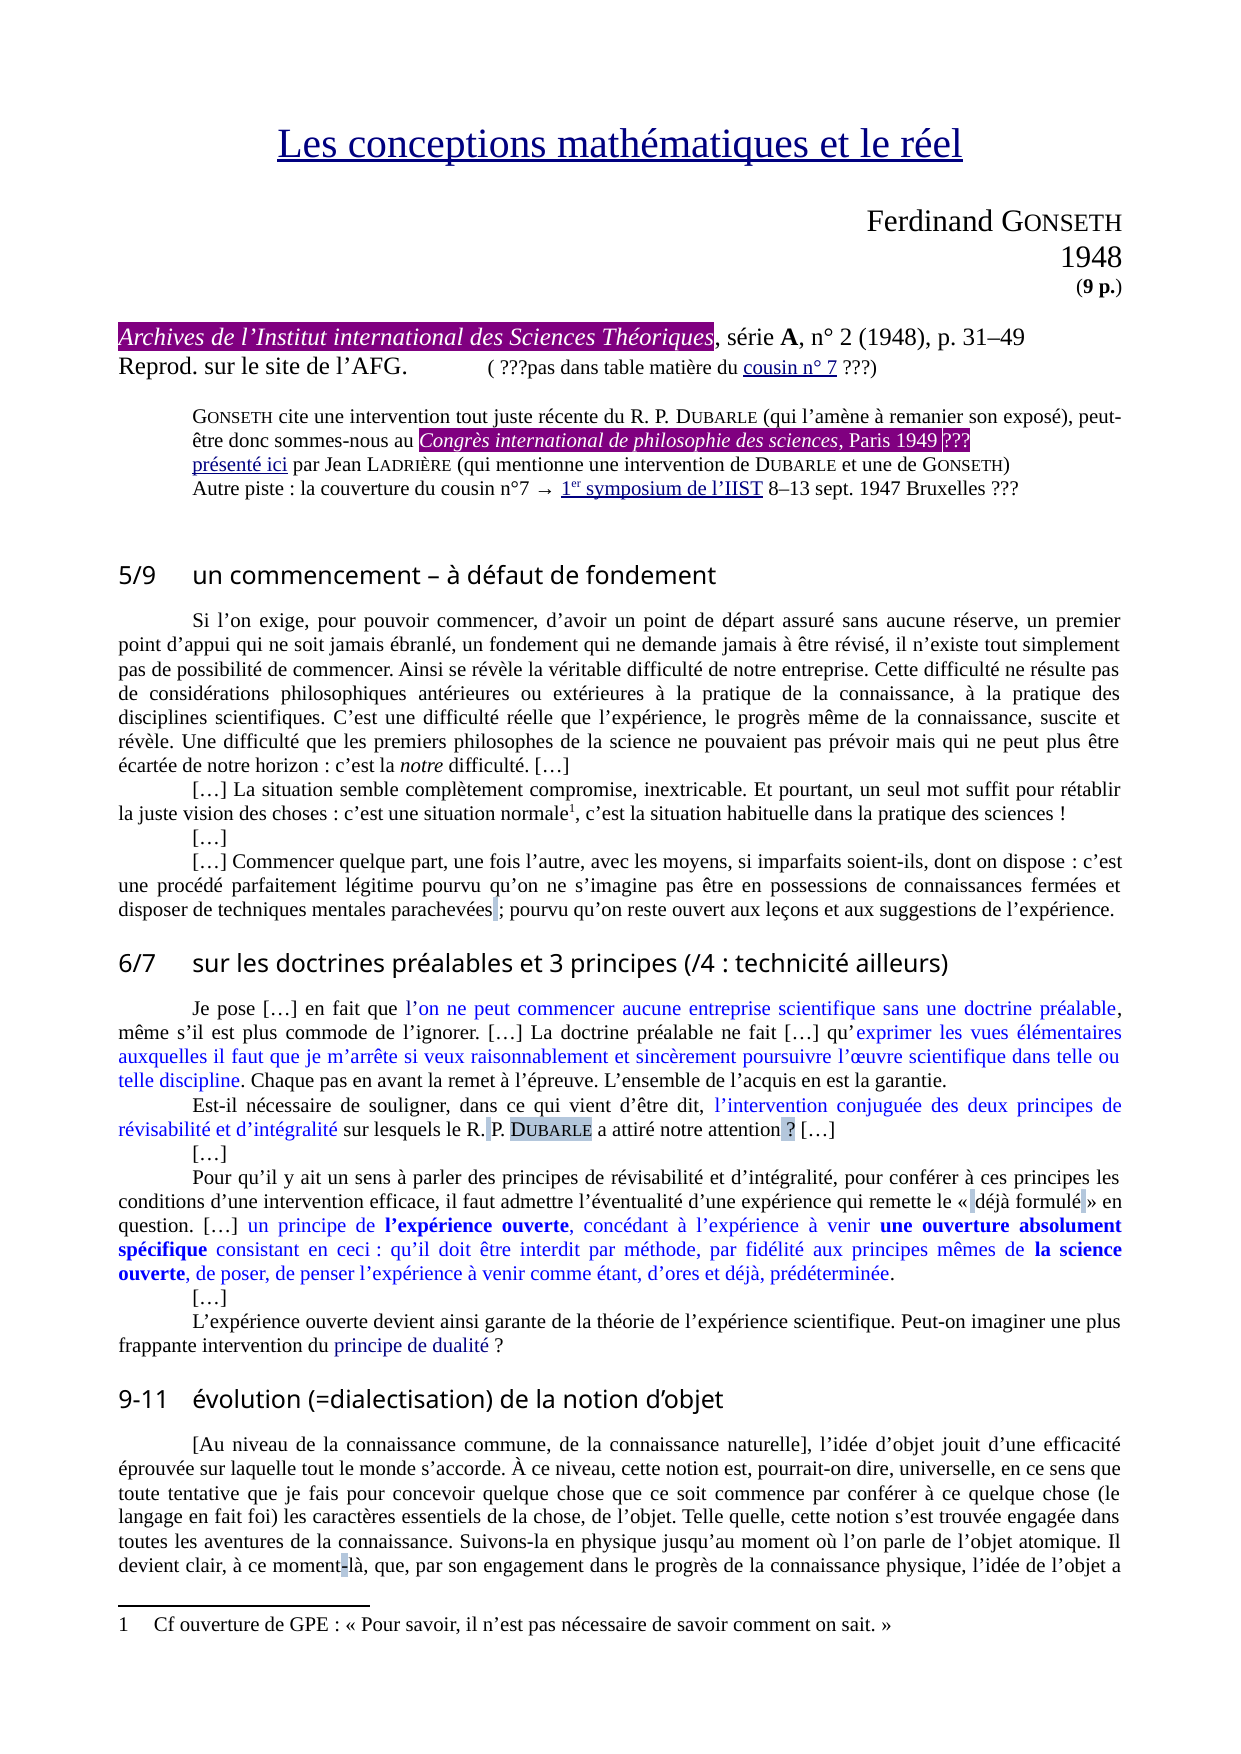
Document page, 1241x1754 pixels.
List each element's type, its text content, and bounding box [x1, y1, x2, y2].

text Je pose […] en fait que l’on ne peut commencer aucune entreprise scientifique sans une doctrine préalable, même s’il est plus commode de l’ignorer. […] La doctrine préalable ne fait […] qu’exprimer les vues élémentaires auxquelles il faut que je m’arrête si veux raisonnablement et sincèrement poursuivre l’œuvre scientifique dans telle ou telle discipline. Chaque pas en avant la remet à l’épreuve. L’ensemble de l’acquis en est la garantie. [118, 996, 1122, 1092]
text [Au niveau de la connaissance commune, de la connaissance naturelle], l’idée d’objet jouit d’une efficacité éprouvée sur laquelle tout le monde s’accorde. À ce niveau, cette notion est, pourrait-on dire, universelle, en ce sens que toute tentative que je fais pour concevoir quelque chose que ce soit commence par conférer à ce quelque chose (le langage en fait foi) les caractères essentiels de la chose, de l’objet. Telle quelle, cette notion s’est trouvée engagée dans toutes les aventures de la connaissance. Suivons-la en physique jusqu’au moment où l’on parle de l’objet atomique. Il devient clair, à ce moment-là, que, par son engagement dans le progrès de la connaissance physique, l’idée de l’objet a [118, 1432, 1122, 1577]
text […] [118, 1141, 1122, 1165]
text L’expérience ouverte devient ainsi garante de la théorie de l’expérience scientifique. Peut-on imaginer une plus frappante intervention du principe de dualité ? [118, 1309, 1122, 1357]
text […] Commencer quelque part, une fois l’autre, avec les moyens, si imparfaits soient-ils, dont on dispose : c’est une procédé parfaitement légitime pourvu qu’on ne s’imagine pas être en possessions de connaissances fermées et disposer de techniques mentales parachevées ; pourvu qu’on reste ouvert aux leçons et aux suggestions de l’expérience. [118, 849, 1122, 921]
text (9 p.) [118, 274, 1122, 298]
text Est-il nécessaire de souligner, dans ce qui vient d’être dit, l’intervention conjuguée des deux principes de révisabilité et d’intégralité sur lesquels le R. P. Dubarle a attiré notre attention ? […] [118, 1092, 1122, 1141]
text […] [118, 1285, 1122, 1309]
text […] [118, 825, 1122, 849]
text Archives de l’Institut international des Sciences Théoriques, série A, n° 2 (1948), p. 31–49 [118, 322, 1122, 351]
subtitle 6/7 sur les doctrines préalables et 3 principes (/4 : technicité ailleurs) [118, 945, 1122, 979]
text Ferdinand Gonseth [118, 202, 1122, 238]
text Si l’on exige, pour pouvoir commencer, d’avoir un point de départ assuré sans aucune réserve, un premier point d’appui qui ne soit jamais ébranlé, un fondement qui ne demande jamais à être révisé, il n’existe tout simplement pas de possibilité de commencer. Ainsi se révèle la véritable difficulté de notre entreprise. Cette difficulté ne résulte pas de considérations philosophiques antérieures ou extérieures à la pratique de la connaissance, à la pratique des disciplines scientifiques. C’est une difficulté réelle que l’expérience, le progrès même de la connaissance, suscite et révèle. Une difficulté que les premiers philosophes de la science ne pouvaient pas prévoir mais qui ne peut plus être écartée de notre horizon : c’est la notre difficulté. […] [118, 608, 1122, 777]
text présenté ici par Jean Ladrière (qui mentionne une intervention de Dubarle et une de Gonseth) [118, 452, 1122, 476]
text Reprod. sur le site de l’AFG. ( ???pas dans table matière du cousin n° 7 ???) [118, 351, 1122, 379]
text Autre piste : la couverture du cousin n°7 → 1er symposium de l’IIST 8–13 sept. 1947 Bruxelles ??? [118, 476, 1122, 500]
text […] La situation semble complètement compromise, inextricable. Et pourtant, un seul mot suffit pour rétablir la juste vision des choses : c’est une situation normale, c’est la situation habituelle dans la pratique des sciences ! [118, 777, 1122, 825]
text Gonseth cite une intervention tout juste récente du R. P. Dubarle (qui l’amène à remanier son exposé), peut- être donc sommes-nous au Congrès international de philosophie des sciences, Paris 1949 ??? [118, 403, 1122, 452]
text Cf ouverture de GPE : « Pour savoir, il n’est pas nécessaire de savoir comment on sait. » [118, 1612, 1122, 1636]
text 1948 [118, 238, 1122, 274]
subtitle 5/9 un commencement – à défaut de fondement [118, 557, 1122, 591]
text Les conceptions mathématiques et le réel [118, 118, 1122, 166]
subtitle 9-11 évolution (=dialectisation) de la notion d’objet [118, 1381, 1122, 1415]
text Pour qu’il y ait un sens à parler des principes de révisabilité et d’intégralité, pour conférer à ces principes les conditions d’une intervention efficace, il faut admettre l’éventualité d’une expérience qui remette le « déjà formulé » en question. […] un principe de l’expérience ouverte, concédant à l’expérience à venir une ouverture absolument spécifique consistant en ceci : qu’il doit être interdit par méthode, par fidélité aux principes mêmes de la science ouverte, de poser, de penser l’expérience à venir comme étant, d’ores et déjà, prédéterminée. [118, 1165, 1122, 1285]
